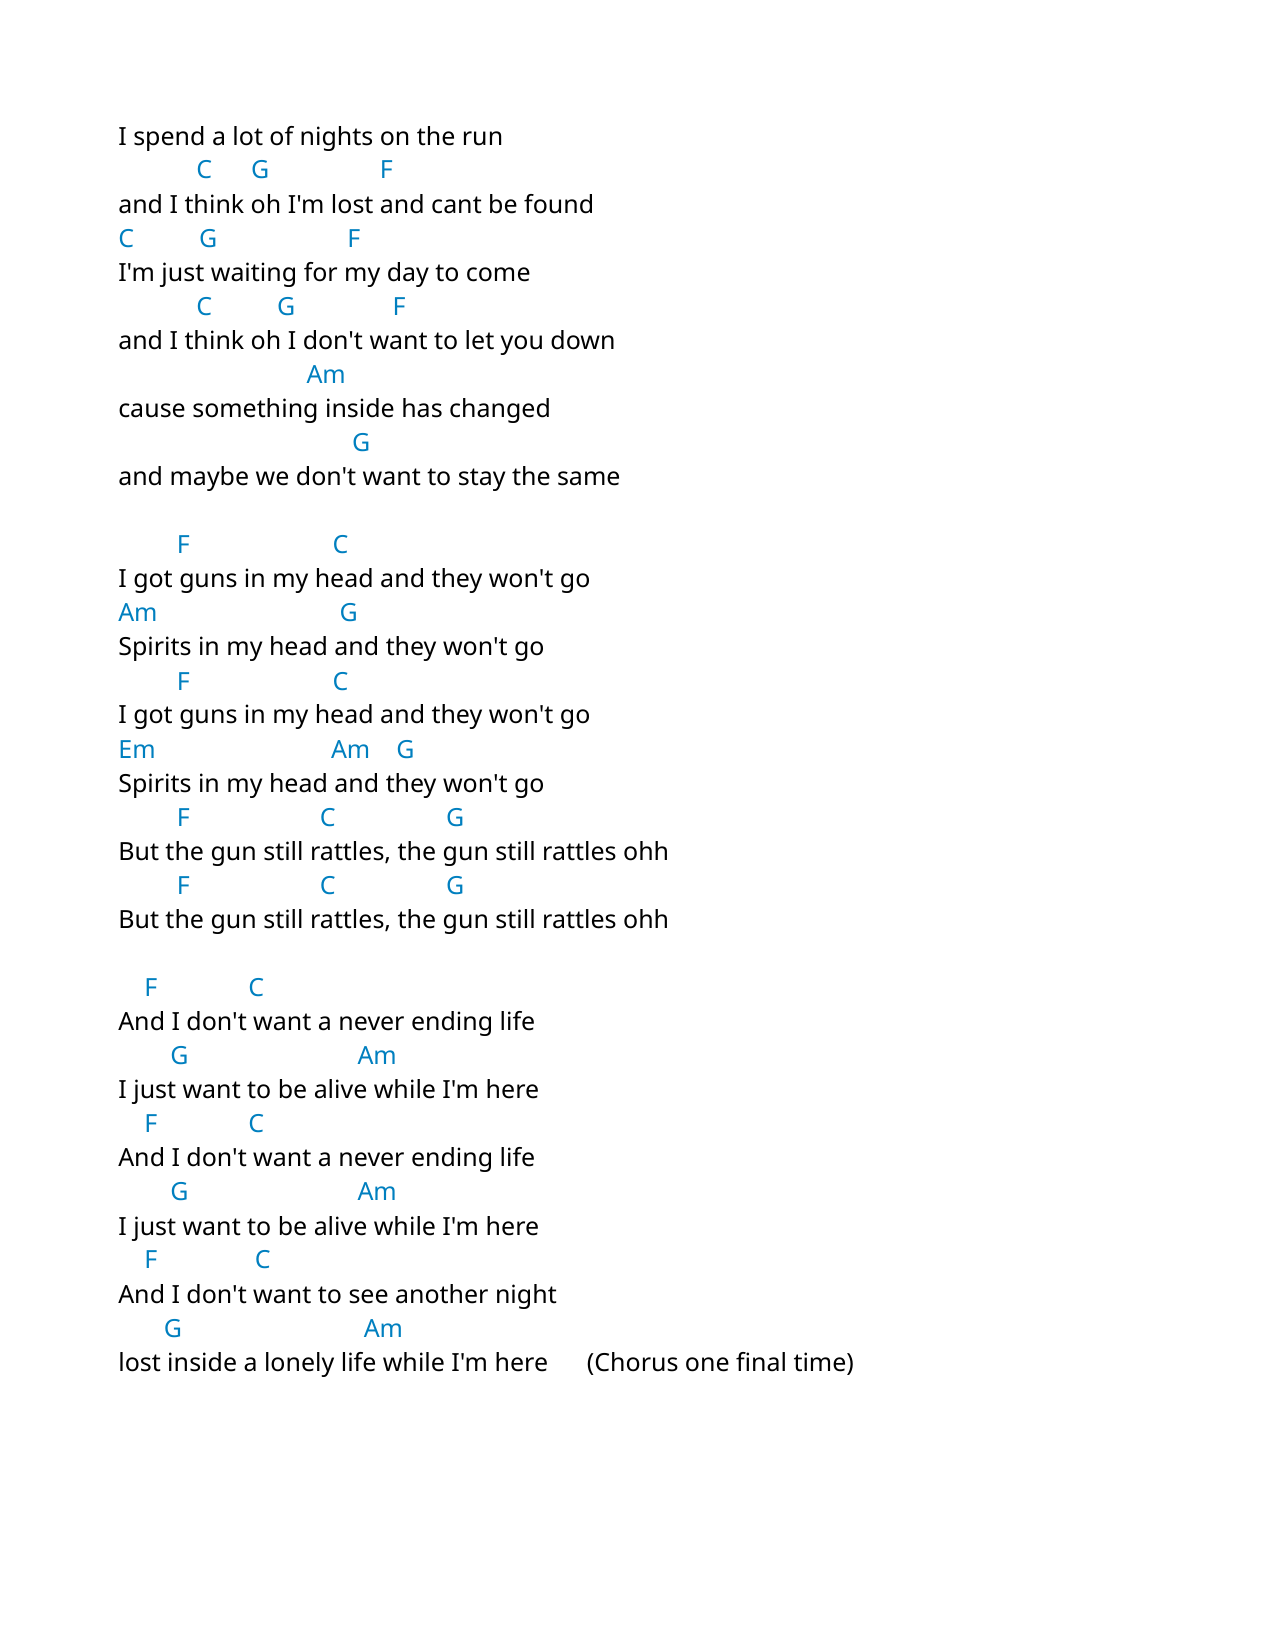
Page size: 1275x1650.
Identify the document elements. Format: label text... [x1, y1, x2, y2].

text F C G [118, 867, 1157, 902]
text C G F [118, 288, 1157, 322]
text and maybe we don't want to stay the same [118, 459, 1157, 493]
text C G F [118, 152, 1157, 186]
text I spend a lot of nights on the run [118, 118, 1157, 152]
text G Am [118, 1038, 1157, 1072]
text Em Am G [118, 731, 1157, 765]
text F C [118, 1242, 1157, 1276]
text I just want to be alive while I'm here [118, 1208, 1157, 1242]
text And I don't want a never ending life [118, 1140, 1157, 1174]
text And I don't want to see another night [118, 1276, 1157, 1310]
text F C [118, 527, 1157, 561]
text But the gun still rattles, the gun still rattles ohh [118, 902, 1157, 936]
text G Am [118, 1310, 1157, 1344]
text F C [118, 970, 1157, 1004]
text F C [118, 663, 1157, 697]
text Am G [118, 595, 1157, 629]
text lost inside a lonely life while I'm here (Chorus one final time) [118, 1344, 1157, 1378]
text I got guns in my head and they won't go [118, 697, 1157, 731]
text cause something inside has changed [118, 391, 1157, 425]
text I'm just waiting for my day to come [118, 254, 1157, 288]
text But the gun still rattles, the gun still rattles ohh [118, 833, 1157, 867]
text G [118, 425, 1157, 459]
text G Am [118, 1174, 1157, 1208]
text and I think oh I don't want to let you down [118, 322, 1157, 357]
text Spirits in my head and they won't go [118, 765, 1157, 799]
text I got guns in my head and they won't go [118, 561, 1157, 595]
text Am [118, 357, 1157, 391]
text F C [118, 1106, 1157, 1140]
text Spirits in my head and they won't go [118, 629, 1157, 663]
text And I don't want a never ending life [118, 1004, 1157, 1038]
text C G F [118, 220, 1157, 254]
text and I think oh I'm lost and cant be found [118, 186, 1157, 220]
text I just want to be alive while I'm here [118, 1072, 1157, 1106]
text F C G [118, 799, 1157, 833]
